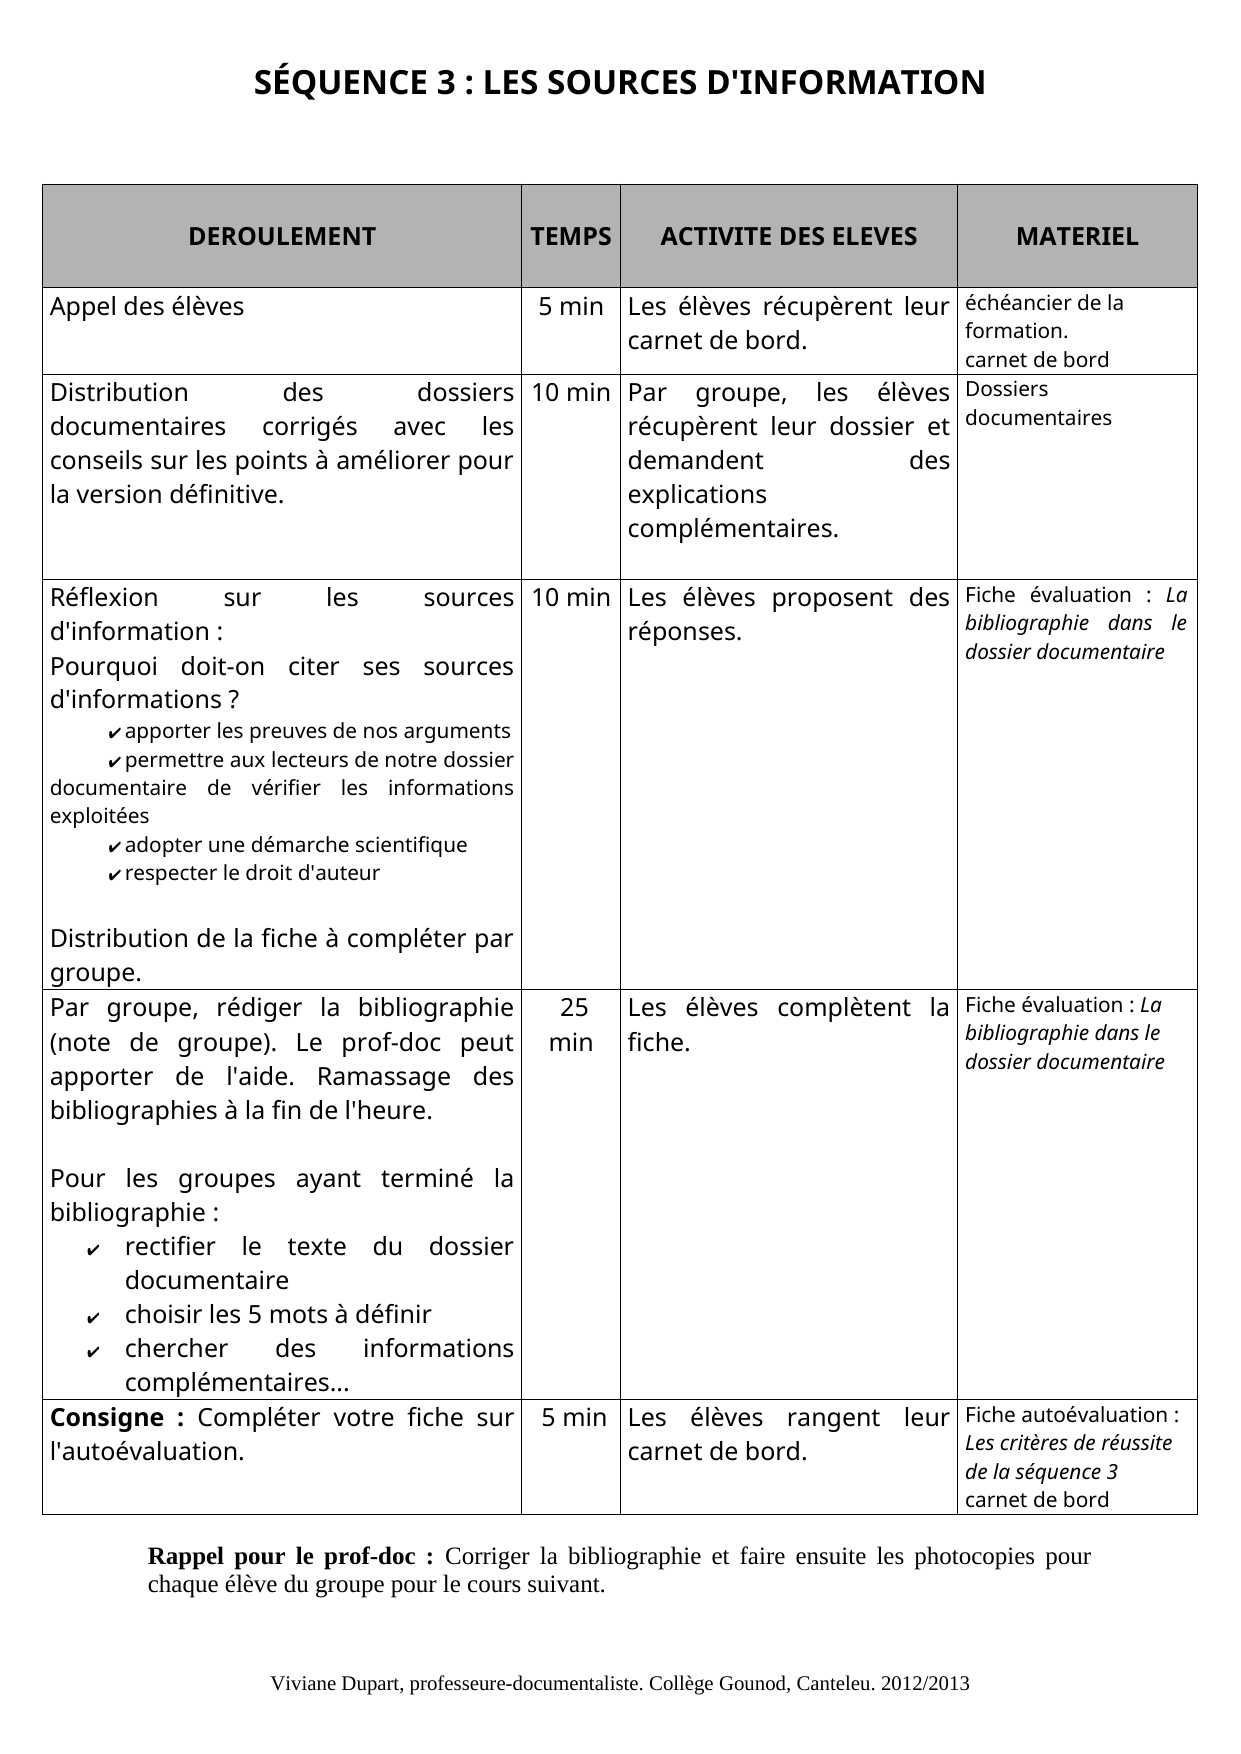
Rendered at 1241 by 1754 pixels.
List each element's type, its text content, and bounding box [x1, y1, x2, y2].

table_cell Distribution des dossiers documentaires corrigés avec les conseils sur les points à améliorer pour la version définitive. [43, 375, 521, 579]
table_header materiel [958, 185, 1197, 287]
table_cell Les élèves récupèrent leur carnet de bord. [621, 288, 957, 373]
table_cell Réflexion sur les sources d'information : Pourquoi doit-on citer ses sources d'informations ? apporter les preuves de nos arguments permettre aux lecteurs de notre dossier documentaire de vérifier les informations exploitées adopter une démarche scientifique respecter le droit d'auteur Distribution de la fiche à compléter par groupe. [43, 580, 521, 989]
table_cell Les élèves rangent leur carnet de bord. [621, 1400, 957, 1514]
table_cell Fiche évaluation : La bibliographie dans le dossier documentaire [958, 580, 1197, 989]
text Rappel pour le prof-doc : Corriger la bibliographie et faire ensuite les photocopies pour chaque élève du groupe pour le cours suivant. [148, 1542, 1092, 1598]
table_cell Par groupe, rédiger la bibliographie (note de groupe). Le prof-doc peut apporter de l'aide. Ramassage des bibliographies à la fin de l'heure. Pour les groupes ayant terminé la bibliographie : rectifier le texte du dossier documentaire choisir les 5 mots à définir chercher des informations complémentaires... [43, 990, 521, 1399]
table_cell 5 min [522, 1400, 620, 1514]
table_cell Les élèves complètent la fiche. [621, 990, 957, 1399]
table_cell Fiche autoévaluation : Les critères de réussite de la séquence 3 carnet de bord [958, 1400, 1197, 1514]
table_cell Les élèves proposent des réponses. [621, 580, 957, 989]
table_header Activite des eleves [621, 185, 957, 287]
table_header temps [522, 185, 620, 287]
table_cell 5 min [522, 288, 620, 373]
table_cell Fiche évaluation : La bibliographie dans le dossier documentaire [958, 990, 1197, 1399]
table_cell 10 min [522, 375, 620, 579]
table_cell Dossiers documentaires [958, 375, 1197, 579]
table_cell Par groupe, les élèves récupèrent leur dossier et demandent des explications complémentaires. [621, 375, 957, 579]
table_cell Consigne : Compléter votre fiche sur l'autoévaluation. [43, 1400, 521, 1514]
table_cell Appel des élèves [43, 288, 521, 373]
text Séquence 3 : les sources d'information [148, 59, 1092, 104]
table_cell 10 min [522, 580, 620, 989]
table_header deroulement [43, 185, 521, 287]
table_cell 25 min [522, 990, 620, 1399]
table_cell échéancier de la formation. carnet de bord [958, 288, 1197, 373]
